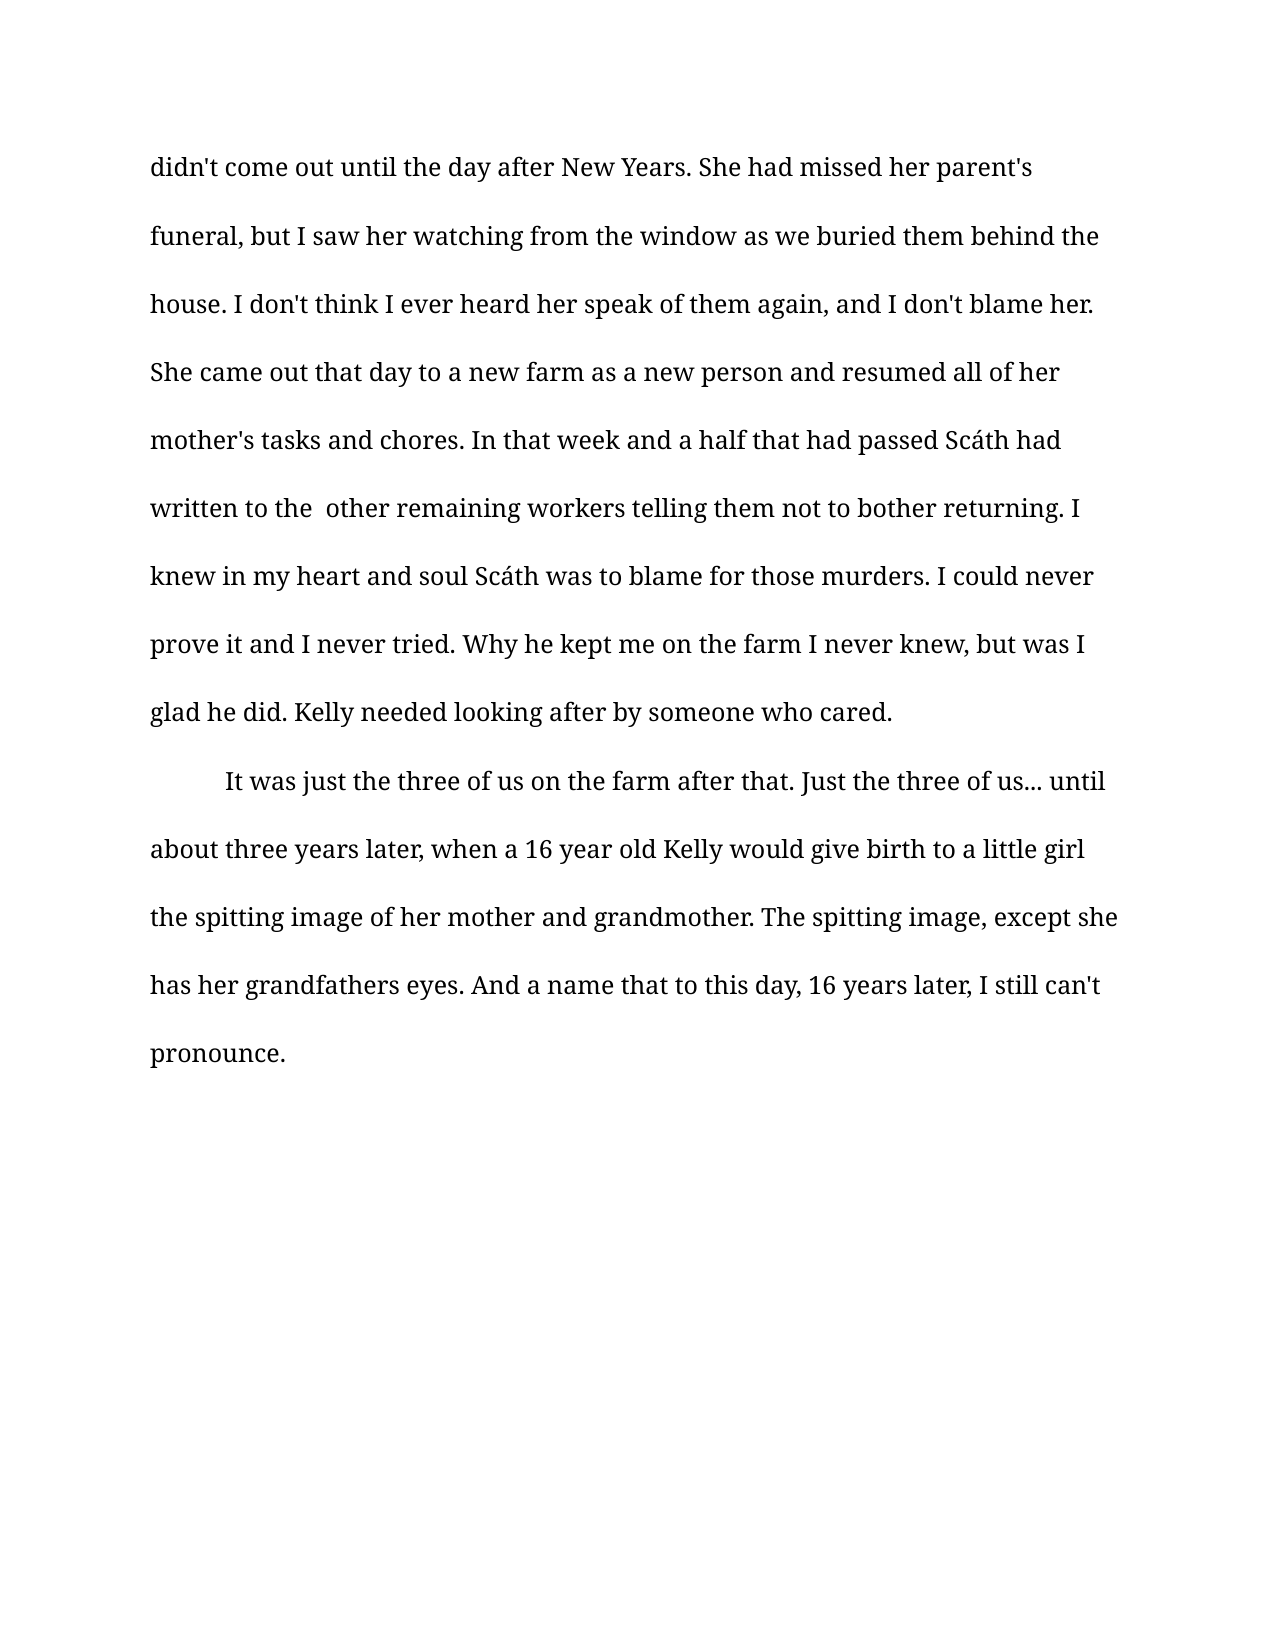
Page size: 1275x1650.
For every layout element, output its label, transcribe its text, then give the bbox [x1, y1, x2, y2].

text It was just the three of us on the farm after that. Just the three of us... until about three years later, when a 16 year old Kelly would give birth to a little girl the spitting image of her mother and grandmother. The spitting image, except she has her grandfathers eyes. And a name that to this day, 16 years later, I still can't pronounce. [150, 763, 1125, 1070]
text didn't come out until the day after New Years. She had missed her parent's funeral, but I saw her watching from the window as we buried them behind the house. I don't think I ever heard her speak of them again, and I don't blame her. She came out that day to a new farm as a new person and resumed all of her mother's tasks and chores. In that week and a half that had passed Scáth had written to the other remaining workers telling them not to bother returning. I knew in my heart and soul Scáth was to blame for those murders. I could never prove it and I never tried. Why he kept me on the farm I never knew, but was I glad he did. Kelly needed looking after by someone who cared. [150, 150, 1125, 729]
